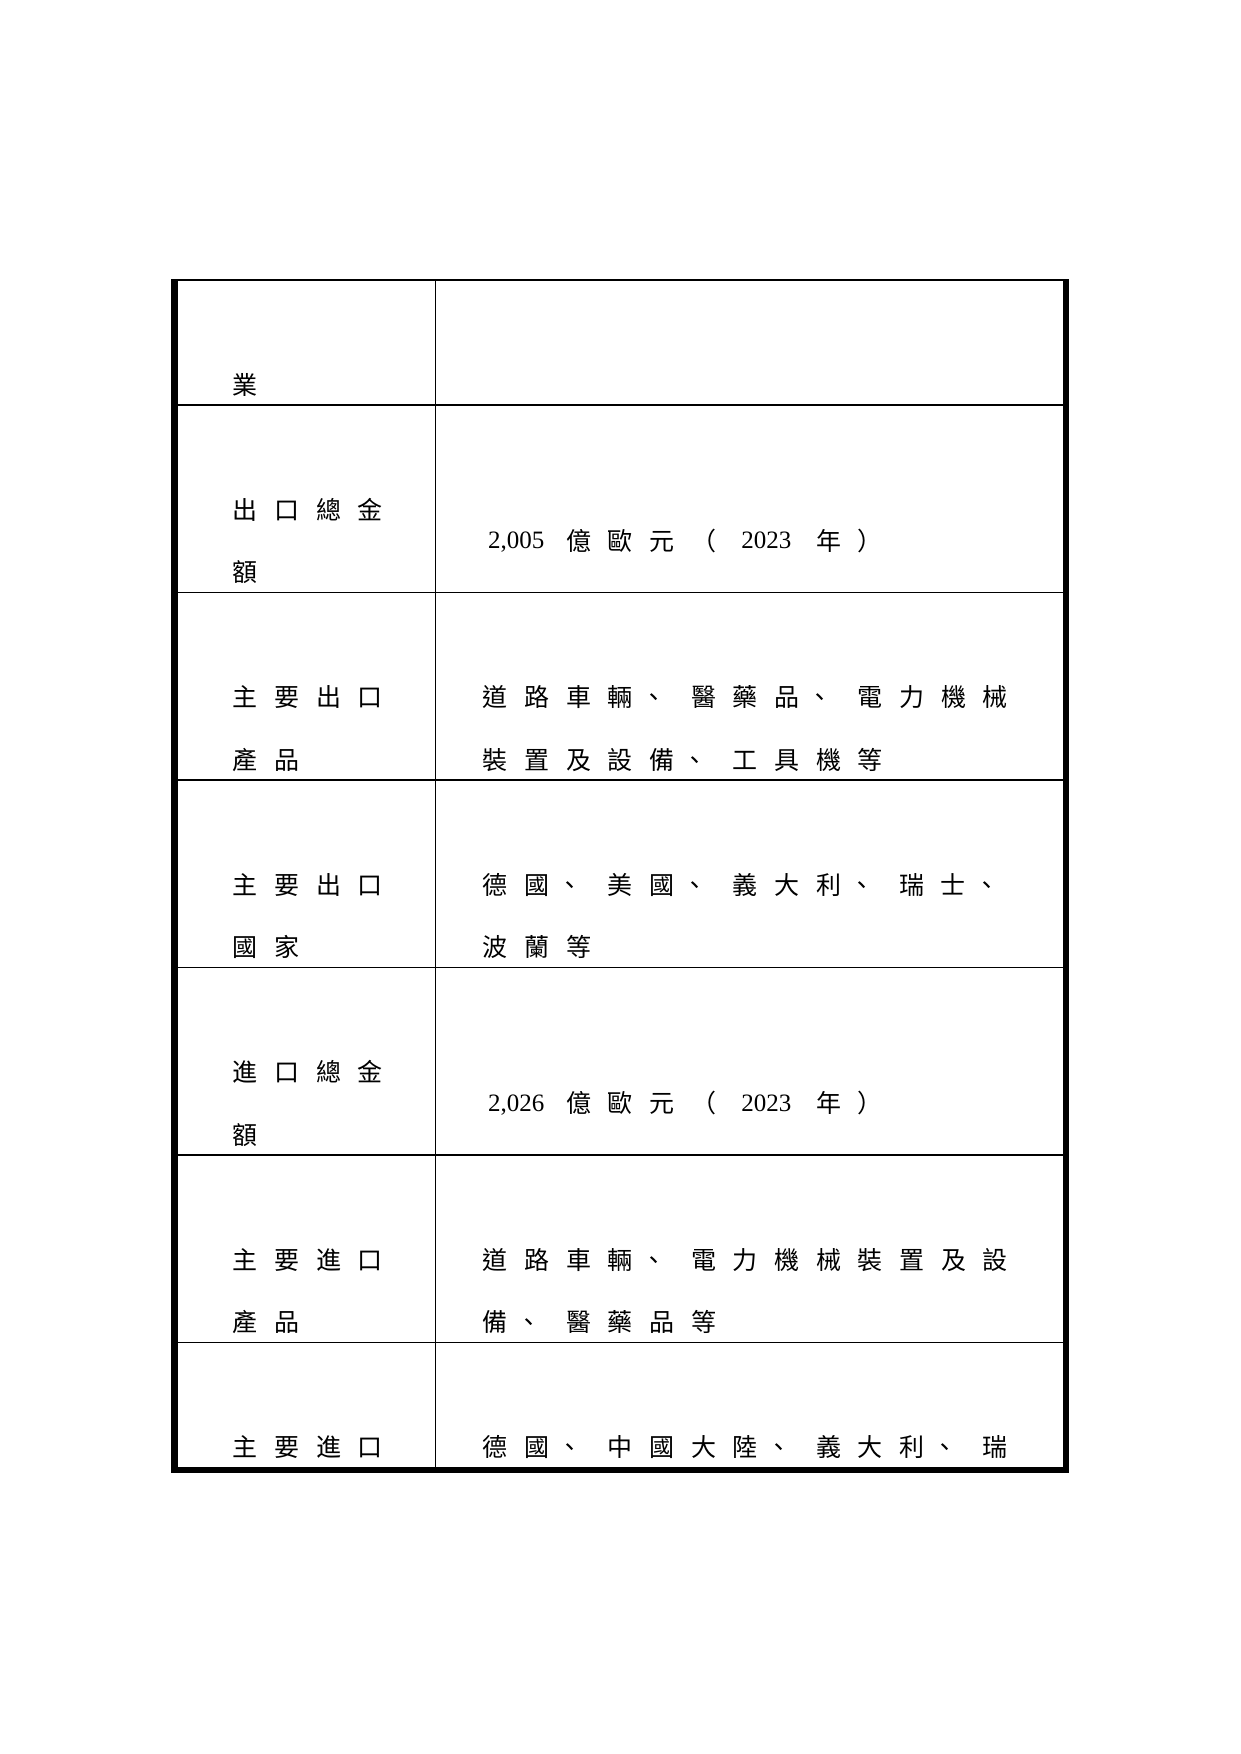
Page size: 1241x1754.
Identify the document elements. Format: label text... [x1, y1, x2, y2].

table_cell 德國、美國、義大利、瑞士、波蘭等 [436, 781, 1063, 967]
table_cell 主要出口產品 [178, 593, 435, 779]
table_cell 道路車輛、醫藥品、電力機械裝置及設備、工具機等 [436, 593, 1063, 779]
table_cell 2,026億歐元（2023年） [436, 968, 1063, 1154]
table_cell 主要進口產品 [178, 1156, 435, 1342]
table_cell 出口總金額 [178, 406, 435, 592]
table_cell 進口總金額 [178, 968, 435, 1154]
table_cell 道路車輛、電力機械裝置及設備、醫藥品等 [436, 1156, 1063, 1342]
table_cell 業 [178, 281, 435, 404]
table_cell 2,005億歐元（2023年） [436, 406, 1063, 592]
table_cell 德國、中國大陸、義大利、瑞 [436, 1343, 1063, 1467]
table_cell 主要進口 [178, 1343, 435, 1467]
table_cell [436, 281, 1063, 404]
table_cell 主要出口國家 [178, 781, 435, 967]
